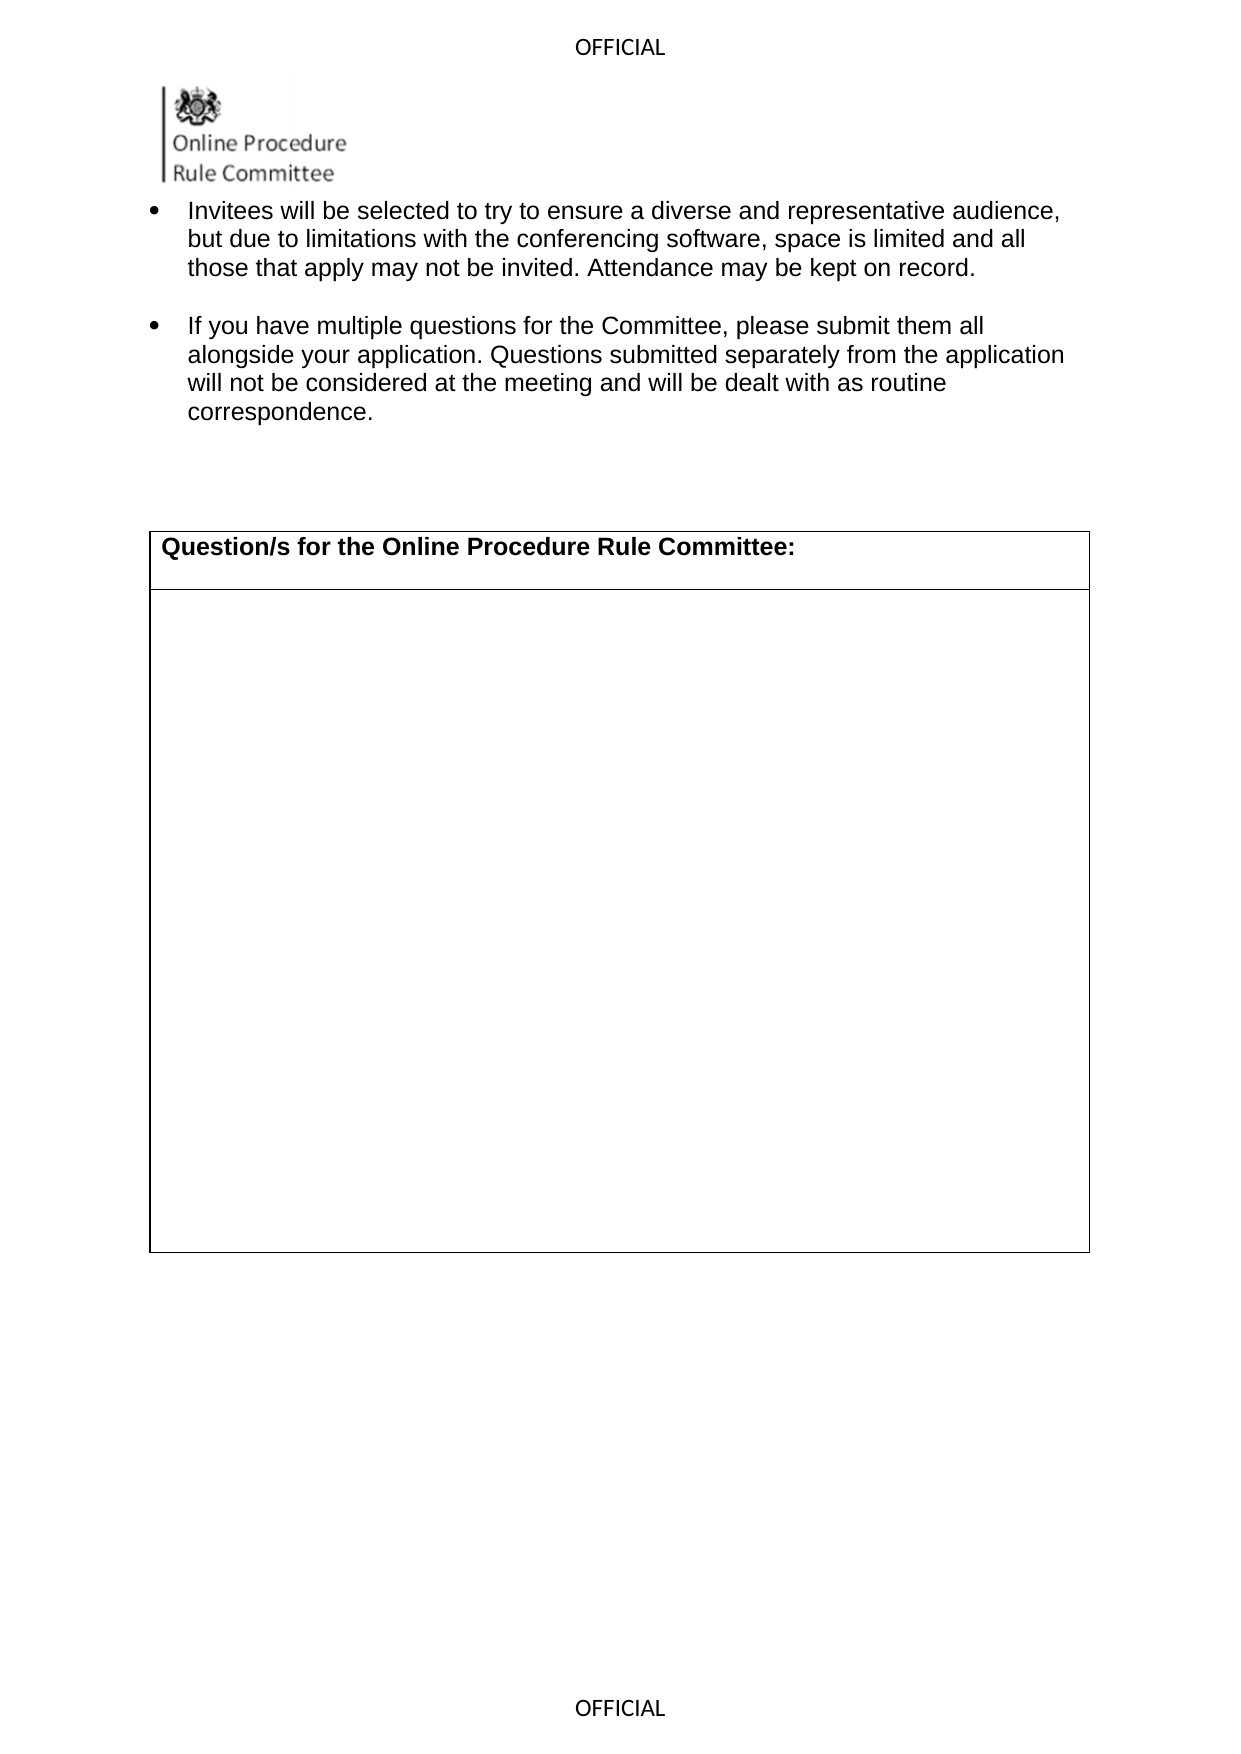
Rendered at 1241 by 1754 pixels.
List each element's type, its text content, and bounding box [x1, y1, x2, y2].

table_cell [151, 590, 1089, 1252]
list Invitees will be selected to try to ensure a diverse and representative audience, but due to limitations with the conferencing software, space is limited and all those that apply may not be invited. Attendance may be kept on record. [150, 196, 1090, 282]
table_header Question/s for the Online Procedure Rule Committee: [151, 532, 1089, 589]
list If you have multiple questions for the Committee, please submit them all alongside your application. Questions submitted separately from the application will not be considered at the meeting and will be dealt with as routine correspondence. [150, 311, 1090, 426]
